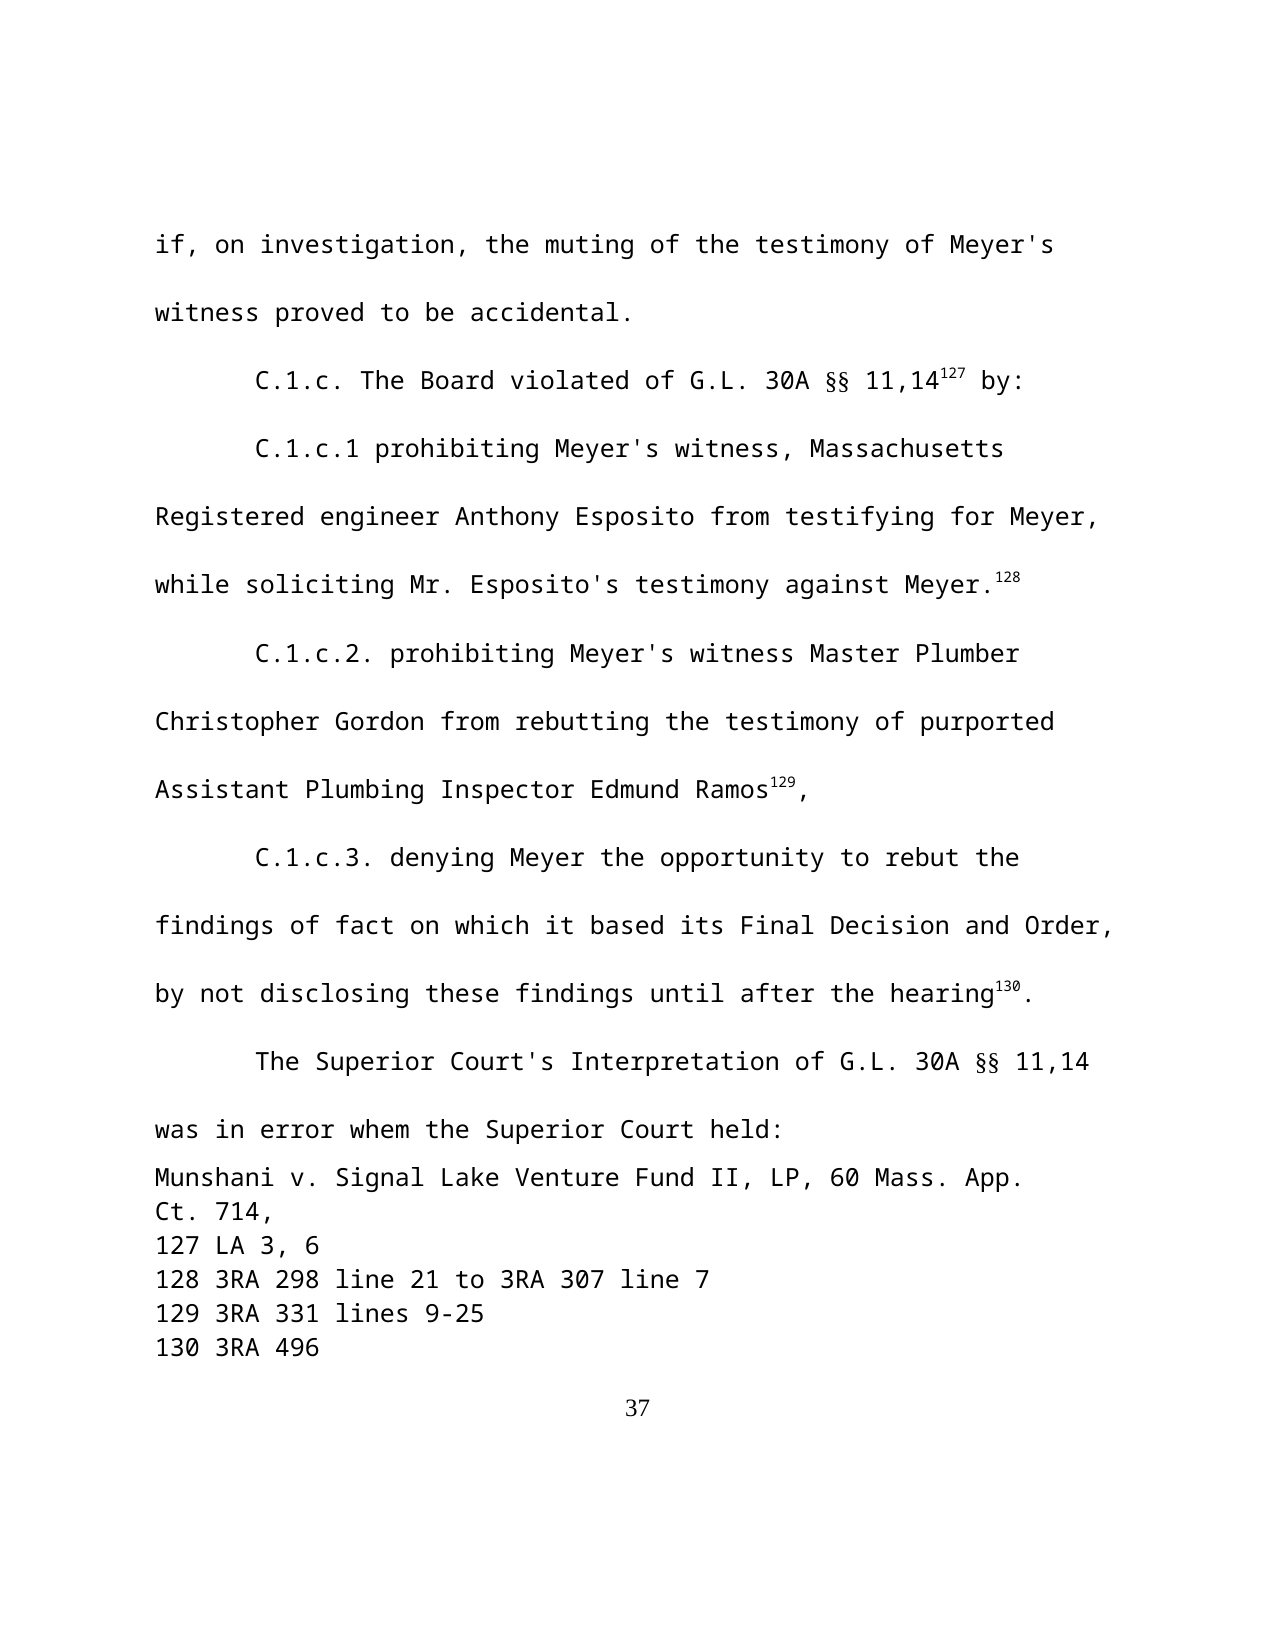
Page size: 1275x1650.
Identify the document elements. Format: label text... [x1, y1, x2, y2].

text Munshani v. Signal Lake Venture Fund II, LP, 60 Mass. App. Ct. 714, [154, 1159, 1121, 1227]
text C.1.c.3. denying Meyer the opportunity to rebut the findings of fact on which it based its Final Decision and Order, by not disclosing these findings until after the hearing. [154, 839, 1121, 1010]
text 3RA 331 lines 9-25 [154, 1295, 1121, 1329]
text C.1.c.2. prohibiting Meyer's witness Master Plumber Christopher Gordon from rebutting the testimony of purported Assistant Plumbing Inspector Edmund Ramos, [154, 635, 1121, 806]
text 3RA 298 line 21 to 3RA 307 line 7 [154, 1261, 1121, 1295]
text The Superior Court's Interpretation of G.L. 30A §§ 11,14 was in error whem the Superior Court held: [154, 1044, 1121, 1146]
text C.1.c.1 prohibiting Meyer's witness, Massachusetts Registered engineer Anthony Esposito from testifying for Meyer, while soliciting Mr. Esposito's testimony against Meyer. [154, 431, 1121, 601]
text C.1.c. The Board violated of G.L. 30A §§ 11,14 by: [154, 363, 1121, 397]
text 5. The Board's insistence that as a condition of obtaining a certified transcript of the Hearing, Meyer accept custody of an official unlabled irregular rewritable electronic medium, subjected Meyer, if he filed the transcript, to risk of entrapment. Thus the Board deliberately intimidated Meyer in a manner that potentially interfered with his prosecution of his case. Such intimidation constitutes Fraud upon the Court even if, on investigation, the muting of the testimony of Meyer's witness proved to be accidental. [154, 226, 1121, 329]
text LA 3, 6 [154, 1227, 1121, 1261]
text 3RA 496 [154, 1329, 1121, 1363]
